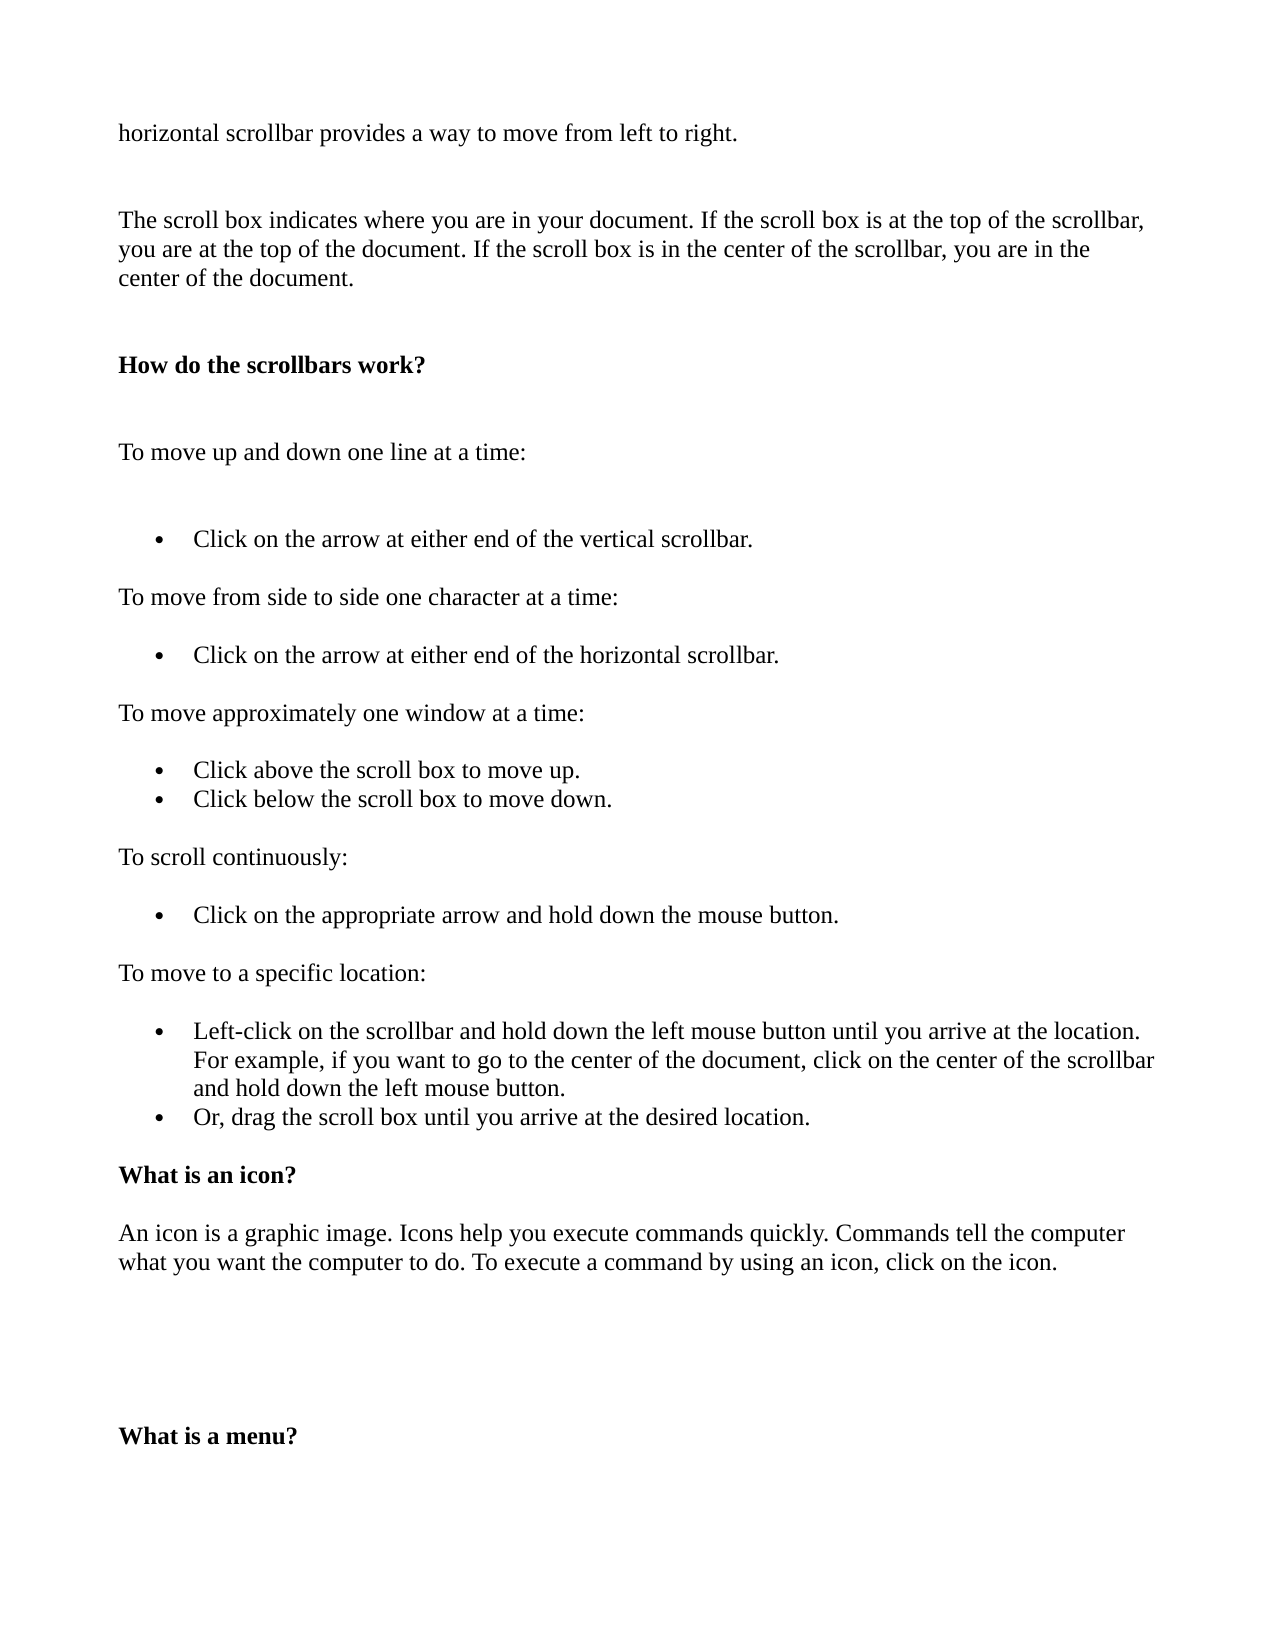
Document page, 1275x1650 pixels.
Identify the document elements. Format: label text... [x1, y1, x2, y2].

text What is an icon? [118, 1160, 1157, 1189]
text To scroll continuously: [118, 842, 1157, 871]
list Click on the arrow at either end of the vertical scrollbar. [156, 524, 1157, 553]
list Click above the scroll box to move up. [156, 756, 1157, 784]
text An icon is a graphic image. Icons help you execute commands quickly. Commands tell the computer what you want the computer to do. To execute a command by using an icon, click on the icon. [118, 1218, 1157, 1276]
list Left-click on the scrollbar and hold down the left mouse button until you arrive at the location. For example, if you want to go to the center of the document, click on the center of the scrollbar and hold down the left mouse button. [156, 1016, 1157, 1102]
text To move approximately one window at a time: [118, 698, 1157, 726]
text To move up and down one line at a time: [118, 437, 1157, 466]
text The scroll box indicates where you are in your document. If the scroll box is at the top of the scrollbar, you are at the top of the document. If the scroll box is in the center of the scrollbar, you are in the center of the document. [118, 205, 1157, 291]
text To move from side to side one character at a time: [118, 582, 1157, 611]
text What is a menu? [118, 1421, 1157, 1450]
list Click on the arrow at either end of the horizontal scrollbar. [156, 640, 1157, 668]
text How do the scrollbars work? [118, 350, 1157, 378]
list Click below the scroll box to move down. [156, 784, 1157, 813]
list Or, drag the scroll box until you arrive at the desired location. [156, 1102, 1157, 1131]
text horizontal scrollbar provides a way to move from left to right. [118, 118, 1157, 147]
list Click on the appropriate arrow and hold down the mouse button. [156, 900, 1157, 929]
text To move to a specific location: [118, 958, 1157, 987]
